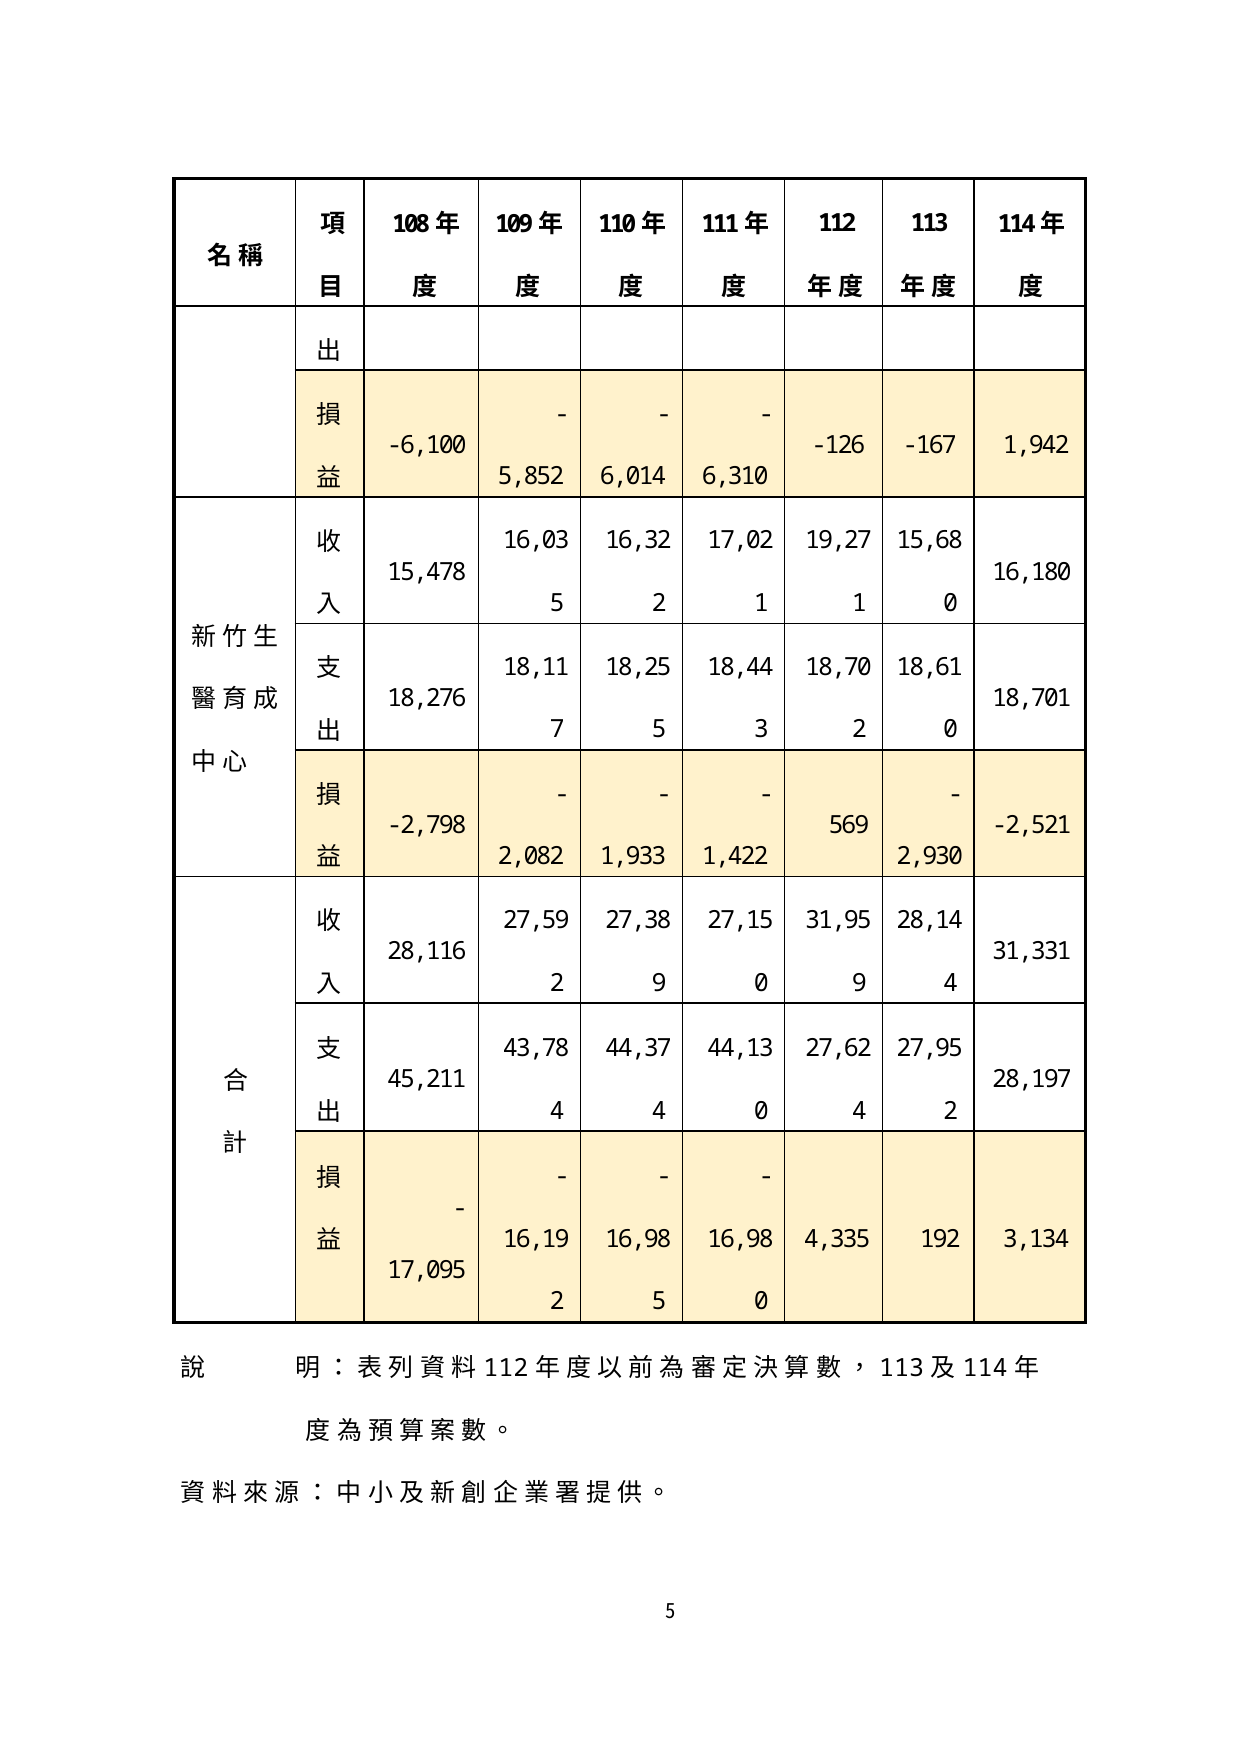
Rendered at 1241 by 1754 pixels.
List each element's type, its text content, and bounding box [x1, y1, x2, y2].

table_cell -16,980 [683, 1132, 784, 1321]
table_cell -6,014 [581, 371, 682, 496]
table_cell 合 計 [176, 877, 295, 1321]
table_cell 新竹生醫育成中心 [176, 498, 295, 876]
table_cell 3,134 [975, 1132, 1084, 1321]
table_cell [975, 307, 1084, 369]
table_cell 4,335 [785, 1132, 882, 1321]
table_cell -2,798 [365, 751, 478, 876]
table_header 項 目 [296, 180, 363, 305]
table_header 名稱 [176, 180, 295, 305]
table_cell 收入 [296, 877, 363, 1002]
table_cell -2,082 [479, 751, 580, 876]
table_cell -1,933 [581, 751, 682, 876]
table_cell 17,021 [683, 498, 784, 622]
table_cell 27,952 [883, 1004, 973, 1130]
table_cell 18,702 [785, 624, 882, 749]
table_cell [176, 307, 295, 496]
table_cell -17,095 [365, 1132, 478, 1321]
table_cell 損益 [296, 751, 363, 876]
table_cell 28,116 [365, 877, 478, 1002]
table_cell [883, 307, 973, 369]
table_cell 27,624 [785, 1004, 882, 1130]
table_cell [479, 307, 580, 369]
table_cell -2,521 [975, 751, 1084, 876]
text 說 明：表列資料112年度以前為審定決算數，113及114年度為預算案數。 [177, 1324, 1063, 1449]
table_cell 15,478 [365, 498, 478, 622]
table_cell -16,192 [479, 1132, 580, 1321]
table_cell 45,211 [365, 1004, 478, 1130]
table_cell 18,701 [975, 624, 1084, 749]
table_cell [683, 307, 784, 369]
table_cell [785, 307, 882, 369]
table_cell 44,130 [683, 1004, 784, 1130]
table_cell -1,422 [683, 751, 784, 876]
table_cell 1,942 [975, 371, 1084, 496]
table_header 112年度 [785, 180, 882, 305]
table_cell 支出 [296, 1004, 363, 1130]
table_cell 27,150 [683, 877, 784, 1002]
table_cell -6,310 [683, 371, 784, 496]
table_cell -16,985 [581, 1132, 682, 1321]
table_cell -2,930 [883, 751, 973, 876]
table_cell 18,117 [479, 624, 580, 749]
table_cell 28,197 [975, 1004, 1084, 1130]
table_cell -126 [785, 371, 882, 496]
table_cell -5,852 [479, 371, 580, 496]
table_cell 16,035 [479, 498, 580, 622]
table_cell 31,331 [975, 877, 1084, 1002]
table_cell 出 [296, 307, 363, 369]
table_cell 18,610 [883, 624, 973, 749]
table_cell 27,592 [479, 877, 580, 1002]
table_cell 收入 [296, 498, 363, 622]
table_cell 損益 [296, 1132, 363, 1321]
table_cell 192 [883, 1132, 973, 1321]
table_cell -167 [883, 371, 973, 496]
text 資料來源：中小及新創企業署提供。 [177, 1449, 1063, 1512]
table_header 109年度 [479, 180, 580, 305]
table_header 114年度 [975, 180, 1084, 305]
table_cell 31,959 [785, 877, 882, 1002]
table_header 111年度 [683, 180, 784, 305]
table_cell 16,180 [975, 498, 1084, 622]
table_cell 16,322 [581, 498, 682, 622]
table_header 110年度 [581, 180, 682, 305]
table_cell 15,680 [883, 498, 973, 622]
table_cell 18,443 [683, 624, 784, 749]
table_cell -6,100 [365, 371, 478, 496]
table_cell 支出 [296, 624, 363, 749]
table_cell 43,784 [479, 1004, 580, 1130]
table_cell 損益 [296, 371, 363, 496]
table_cell 18,276 [365, 624, 478, 749]
table_header 113年度 [883, 180, 973, 305]
table_cell 44,374 [581, 1004, 682, 1130]
table_header 108年度 [365, 180, 478, 305]
table_cell 19,271 [785, 498, 882, 622]
table_cell [365, 307, 478, 369]
table_cell 569 [785, 751, 882, 876]
table_cell 18,255 [581, 624, 682, 749]
table_cell 27,389 [581, 877, 682, 1002]
table_cell [581, 307, 682, 369]
table_cell 28,144 [883, 877, 973, 1002]
